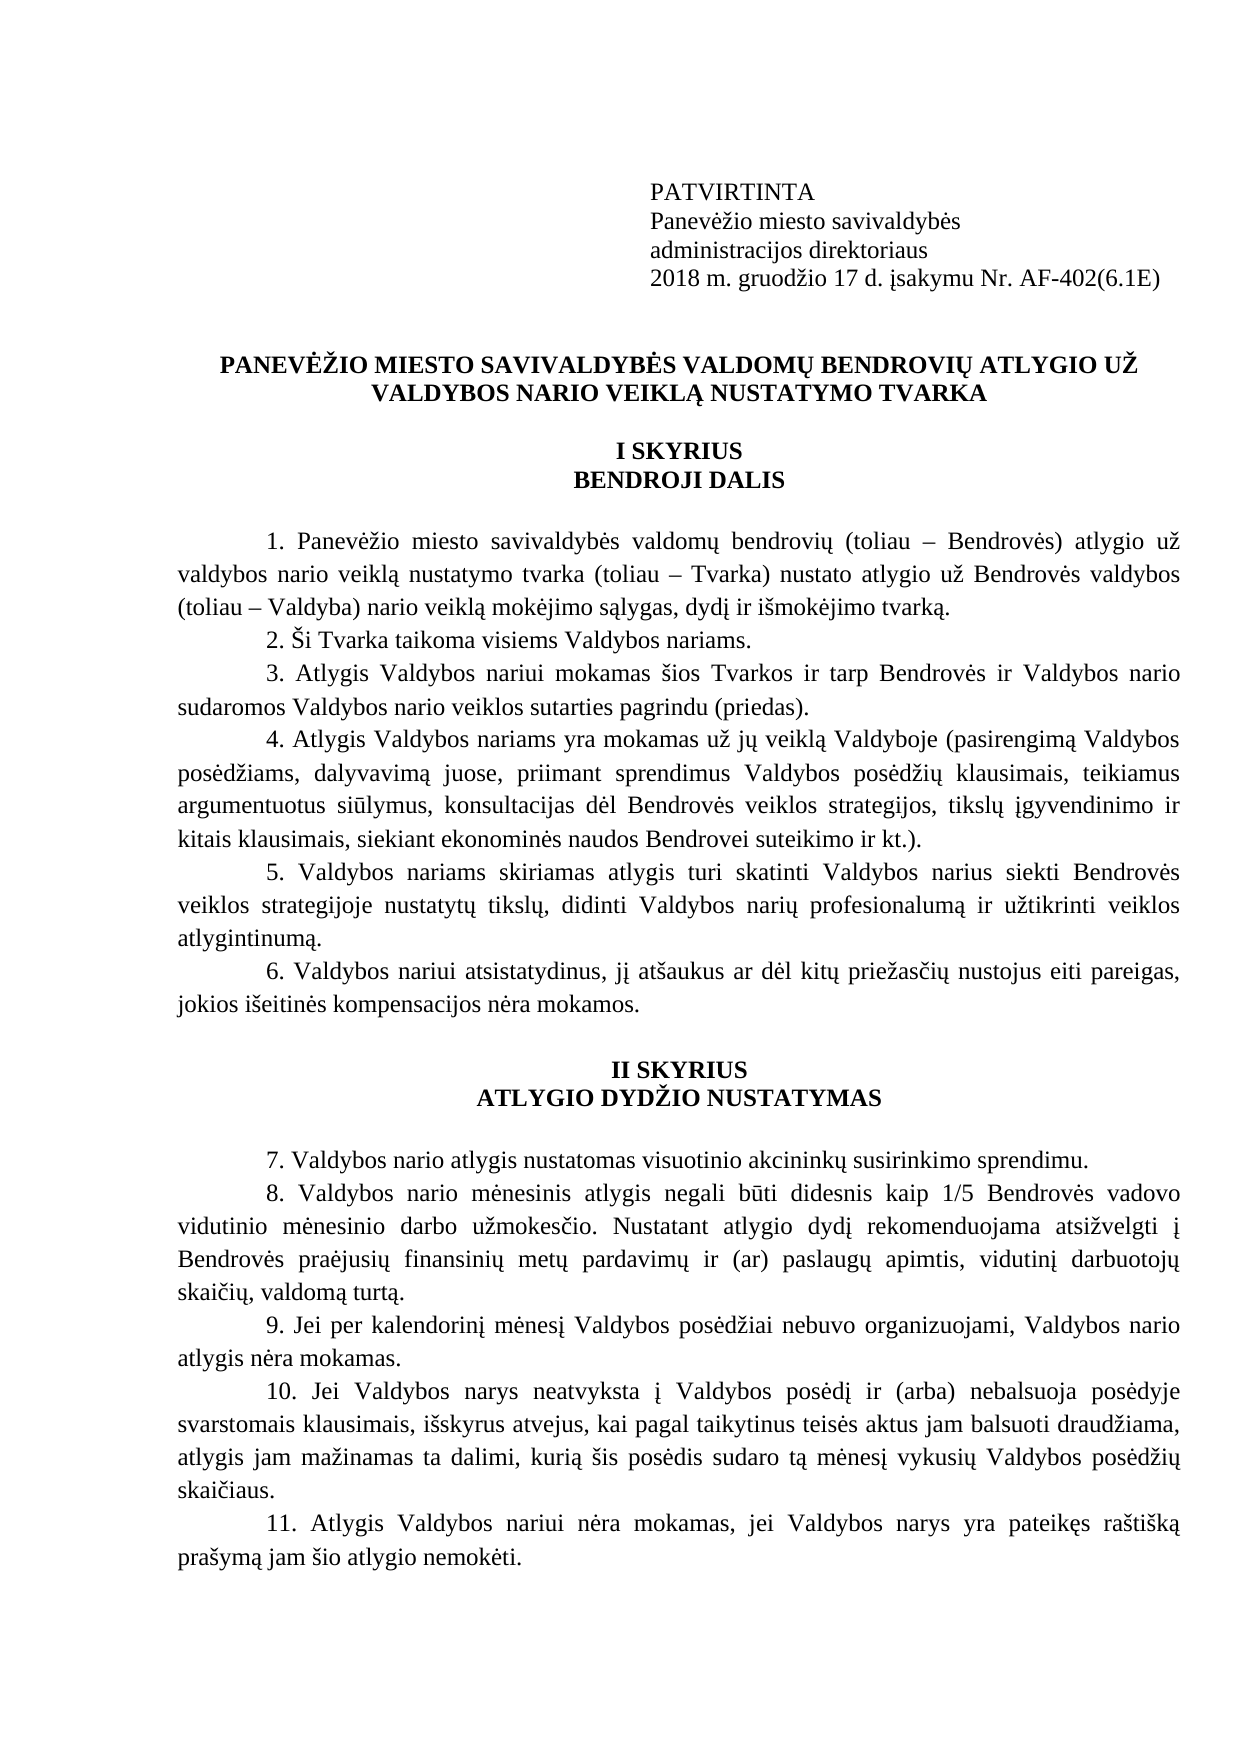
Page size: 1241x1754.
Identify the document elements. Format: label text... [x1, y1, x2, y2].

text ATLYGIO DYDŽIO NUSTATYMAS [177, 1083, 1181, 1112]
text BENDROJI DALIS [177, 465, 1181, 493]
text 5. Valdybos nariams skiriamas atlygis turi skatinti Valdybos narius siekti Bendrovės veiklos strategijoje nustatytų tikslų, didinti Valdybos narių profesionalumą ir užtikrinti veiklos atlygintinumą. [177, 857, 1181, 951]
text I SKYRIUS [177, 436, 1181, 465]
text 11. Atlygis Valdybos nariui nėra mokamas, jei Valdybos narys yra pateikęs raštišką prašymą jam šio atlygio nemokėti. [177, 1508, 1181, 1570]
text 2. Ši Tvarka taikoma visiems Valdybos nariams. [177, 626, 1181, 654]
text 2018 m. gruodžio 17 d. įsakymu Nr. AF-402(6.1E) [177, 263, 1181, 292]
text Panevėžio miesto savivaldybės [177, 206, 1181, 235]
text 8. Valdybos nario mėnesinis atlygis negali būti didesnis kaip 1/5 Bendrovės vadovo vidutinio mėnesinio darbo užmokesčio. Nustatant atlygio dydį rekomenduojama atsižvelgti į Bendrovės praėjusių finansinių metų pardavimų ir (ar) paslaugų apimtis, vidutinį darbuotojų skaičių, valdomą turtą. [177, 1178, 1181, 1306]
text administracijos direktoriaus [177, 235, 1181, 263]
text II SKYRIUS [177, 1055, 1181, 1083]
text 7. Valdybos nario atlygis nustatomas visuotinio akcininkų susirinkimo sprendimu. [177, 1145, 1181, 1174]
text 3. Atlygis Valdybos nariui mokamas šios Tvarkos ir tarp Bendrovės ir Valdybos nario sudaromos Valdybos nario veiklos sutarties pagrindu (priedas). [177, 658, 1181, 720]
text 1. Panevėžio miesto savivaldybės valdomų bendrovių (toliau – Bendrovės) atlygio už valdybos nario veiklą nustatymo tvarka (toliau – Tvarka) nustato atlygio už Bendrovės valdybos (toliau – Valdyba) nario veiklą mokėjimo sąlygas, dydį ir išmokėjimo tvarką. [177, 526, 1181, 621]
text 6. Valdybos nariui atsistatydinus, jį atšaukus ar dėl kitų priežasčių nustojus eiti pareigas, jokios išeitinės kompensacijos nėra mokamos. [177, 956, 1181, 1017]
text 4. Atlygis Valdybos nariams yra mokamas už jų veiklą Valdyboje (pasirengimą Valdybos posėdžiams, dalyvavimą juose, priimant sprendimus Valdybos posėdžių klausimais, teikiamus argumentuotus siūlymus, konsultacijas dėl Bendrovės veiklos strategijos, tikslų įgyvendinimo ir kitais klausimais, siekiant ekonominės naudos Bendrovei suteikimo ir kt.). [177, 724, 1181, 852]
text PANEVĖŽIO MIESTO SAVIVALDYBĖS VALDOMŲ BENDROVIŲ ATLYGIO UŽ VALDYBOS NARIO VEIKLĄ NUSTATYMO TVARKA [177, 350, 1181, 407]
text PATVIRTINTA [177, 177, 1181, 206]
text 9. Jei per kalendorinį mėnesį Valdybos posėdžiai nebuvo organizuojami, Valdybos nario atlygis nėra mokamas. [177, 1310, 1181, 1372]
text 10. Jei Valdybos narys neatvyksta į Valdybos posėdį ir (arba) nebalsuoja posėdyje svarstomais klausimais, išskyrus atvejus, kai pagal taikytinus teisės aktus jam balsuoti draudžiama, atlygis jam mažinamas ta dalimi, kurią šis posėdis sudaro tą mėnesį vykusių Valdybos posėdžių skaičiaus. [177, 1376, 1181, 1504]
